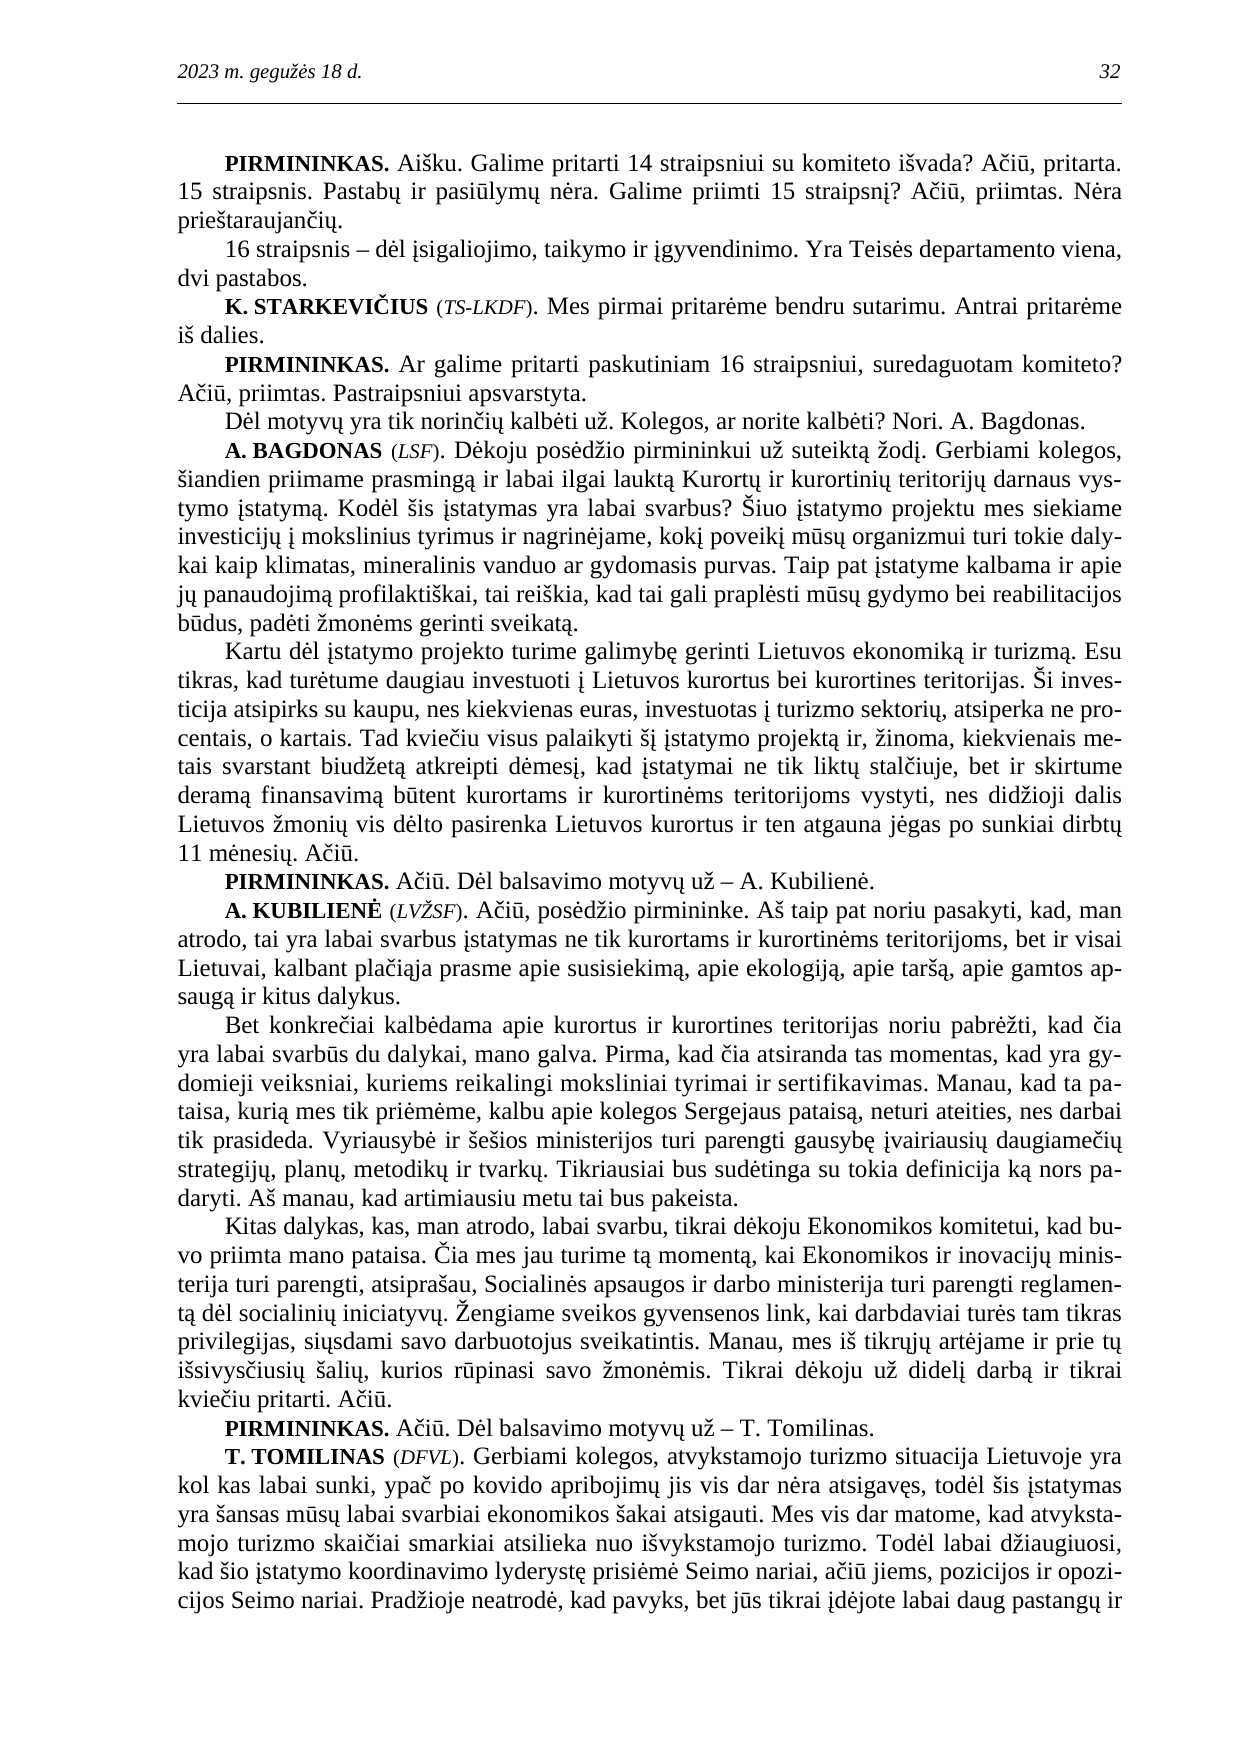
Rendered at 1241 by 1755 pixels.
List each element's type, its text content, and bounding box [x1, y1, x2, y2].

text Ki­tas da­ly­kas, kas, man at­ro­do, la­bai svar­bu, tik­rai dė­ko­ju Eko­no­mi­kos ko­mi­te­tui, kad bu­vo pri­im­ta ma­no pa­tai­sa. Čia mes jau tu­ri­me tą mo­men­tą, kai Eko­no­mi­kos ir ino­va­ci­jų mi­nis­te­ri­ja tu­ri pa­reng­ti, at­si­pra­šau, So­cia­li­nės ap­sau­gos ir dar­bo mi­nis­te­ri­ja tu­ri pa­reng­ti reg­la­men­tą dėl so­cia­li­nių ini­cia­ty­vų. Žen­gia­me svei­kos gy­ven­se­nos link, kai darb­da­viai tu­rės tam tik­ras pri­vi­le­gi­jas, siųs­da­mi sa­vo dar­buo­to­jus svei­ka­tin­tis. Ma­nau, mes iš tik­rų­jų ar­tė­ja­me ir prie tų iš­si­vys­čiu­sių ša­lių, ku­rios rū­pi­na­si sa­vo žmo­nė­mis. Tik­rai dė­ko­ju už di­de­lį dar­bą ir tik­rai kvie­čiu pri­tar­ti. Ačiū. [177, 1211, 1122, 1413]
text PIRMININKAS. Ar ga­li­me pri­tar­ti pas­ku­ti­niam 16 straips­niui, su­re­da­guo­tam ko­mi­te­to? Ačiū, pri­im­tas. Pa­straips­niui ap­svars­ty­ta. [177, 349, 1122, 406]
text T. TOMILINAS (DFVL). Ger­bia­mi ko­le­gos, at­vyks­ta­mo­jo tu­riz­mo si­tu­a­ci­ja Lie­tu­vo­je yra kol kas la­bai sun­ki, ypač po ko­vi­do ap­ri­bo­ji­mų jis vis dar nė­ra at­si­ga­vęs, to­dėl šis įsta­ty­mas yra šan­sas mū­sų la­bai svar­biai eko­no­mi­kos ša­kai at­si­gau­ti. Mes vis dar ma­to­me, kad at­vyks­ta­mo­jo tu­riz­mo skai­čiai smar­kiai at­si­lie­ka nuo iš­vyks­ta­mo­jo tu­riz­mo. To­dėl la­bai džiau­giuo­si, kad šio įsta­ty­mo ko­or­di­na­vi­mo ly­de­rys­tę pri­si­ė­mė Sei­mo na­riai, ačiū jiems, po­zi­ci­jos ir opo­zi­ci­jos Sei­mo na­riai. Pra­džio­je ne­at­ro­dė, kad pa­vyks, bet jūs tik­rai įdė­jo­te la­bai daug pa­stan­gų ir [177, 1441, 1122, 1614]
text Dėl mo­ty­vų yra tik no­rin­čių kal­bė­ti už. Ko­le­gos, ar no­ri­te kal­bė­ti? No­ri. A. Bag­do­nas. [177, 406, 1122, 435]
text PIRMININKAS. Aiš­ku. Ga­li­me pri­tar­ti 14 straips­niui su ko­mi­te­to iš­va­da? Ačiū, pri­tar­ta. 15 straips­nis. Pa­sta­bų ir pa­siū­ly­mų nė­ra. Ga­li­me pri­im­ti 15 straips­nį? Ačiū, pri­im­tas. Nė­ra prieš­ta­rau­jan­čių. [177, 148, 1122, 234]
text 16 straips­nis – dėl įsi­ga­lio­ji­mo, tai­ky­mo ir įgy­ven­di­ni­mo. Yra Tei­sės de­par­ta­men­to vie­na, dvi pa­sta­bos. [177, 234, 1122, 291]
text A. BAGDONAS (LSF). Dė­ko­ju po­sė­džio pir­mi­nin­kui už su­teik­tą žo­dį. Ger­bia­mi ko­le­gos, šian­dien pri­ima­me pras­min­gą ir la­bai il­gai lauk­tą Ku­ror­tų ir ku­ror­ti­nių te­ri­to­ri­jų dar­naus vys­ty­mo įsta­ty­mą. Ko­dėl šis įsta­ty­mas yra la­bai svar­bus? Šiuo įsta­ty­mo pro­jek­tu mes sie­kia­me in­ves­ti­ci­jų į moks­li­nius ty­ri­mus ir nag­ri­nė­ja­me, ko­kį po­vei­kį mū­sų or­ga­niz­mui tu­ri to­kie da­ly­kai kaip kli­ma­tas, mi­ne­ra­li­nis van­duo ar gy­do­ma­sis pur­vas. Taip pat įsta­ty­me kal­ba­ma ir apie jų pa­nau­do­ji­mą pro­fi­lak­tiš­kai, tai reiš­kia, kad tai ga­li pra­plės­ti mū­sų gy­dy­mo bei re­a­bi­li­ta­ci­jos bū­dus, pa­dė­ti žmo­nėms ge­rin­ti svei­ka­tą. [177, 435, 1122, 636]
text K. STARKEVIČIUS (TS-LKDF). Mes pir­mai pri­ta­rė­me ben­dru su­ta­ri­mu. Ant­rai pri­ta­rė­me iš da­lies. [177, 291, 1122, 349]
text PIRMININKAS. Ačiū. Dėl bal­sa­vi­mo mo­ty­vų už – T. To­mi­li­nas. [177, 1413, 1122, 1441]
text PIRMININKAS. Ačiū. Dėl bal­sa­vi­mo mo­ty­vų už – A. Ku­bi­lie­nė. [177, 866, 1122, 895]
text Bet kon­kre­čiai kal­bė­da­ma apie ku­ror­tus ir ku­ror­ti­nes te­ri­to­ri­jas no­riu pa­brėž­ti, kad čia yra la­bai svar­būs du da­ly­kai, ma­no gal­va. Pir­ma, kad čia at­si­ran­da tas mo­men­tas, kad yra gy­do­mie­ji veiks­niai, ku­riems rei­ka­lin­gi moks­li­niai ty­ri­mai ir ser­ti­fi­ka­vi­mas. Ma­nau, kad ta pa­tai­sa, ku­rią mes tik pri­ėmė­me, kal­bu apie ko­le­gos Ser­ge­jaus pa­tai­są, ne­tu­ri at­ei­ties, nes dar­bai tik pra­si­de­da. Vy­riau­sy­bė ir še­šios mi­nis­te­ri­jos tu­ri pa­reng­ti gau­sy­bę įvai­riau­sių dau­gia­me­čių stra­te­gi­jų, pla­nų, me­to­di­kų ir tvar­kų. Tik­riau­siai bus su­dė­tin­ga su to­kia de­fi­ni­ci­ja ką nors pa­da­ry­ti. Aš ma­nau, kad ar­ti­miau­siu me­tu tai bus pa­keis­ta. [177, 1010, 1122, 1211]
text A. KUBILIENĖ (LVŽSF). Ačiū, po­sė­džio pir­mi­nin­ke. Aš taip pat no­riu pa­sa­ky­ti, kad, man at­ro­do, tai yra la­bai svar­bus įsta­ty­mas ne tik ku­ror­tams ir ku­ror­ti­nėms te­ri­to­ri­joms, bet ir vi­sai Lie­tu­vai, kal­bant pla­či­ą­ja pras­me apie su­si­sie­ki­mą, apie eko­lo­gi­ją, apie tar­šą, apie gam­tos ap­sau­gą ir ki­tus da­ly­kus. [177, 895, 1122, 1010]
text Kar­tu dėl įsta­ty­mo pro­jek­to tu­ri­me ga­li­my­bę ge­rin­ti Lie­tu­vos eko­no­mi­ką ir tu­riz­mą. Esu tik­ras, kad tu­rė­tu­me dau­giau in­ves­tuo­ti į Lie­tu­vos ku­ror­tus bei ku­ror­ti­nes te­ri­to­ri­jas. Ši in­ves­ti­ci­ja at­si­pirks su kau­pu, nes kiek­vie­nas eu­ras, in­ves­tuo­tas į tu­riz­mo sek­to­rių, at­si­per­ka ne pro­cen­tais, o kar­tais. Tad kvie­čiu vi­sus pa­lai­ky­ti šį įsta­ty­mo pro­jek­tą ir, ži­no­ma, kiek­vie­nais me­tais svars­tant biu­dže­tą at­kreip­ti dė­me­sį, kad įsta­ty­mai ne tik lik­tų stal­čiu­je, bet ir skir­tu­me dera­mą fi­nan­sa­vi­mą bū­tent ku­ror­tams ir ku­ror­ti­nėms te­ri­to­ri­joms vys­ty­ti, nes di­džio­ji da­lis Lie­tu­vos žmo­nių vis dėl­to pa­si­ren­ka Lie­tu­vos ku­ror­tus ir ten at­gau­na jė­gas po sun­kiai dirb­tų 11 mė­ne­sių. Ačiū. [177, 636, 1122, 866]
